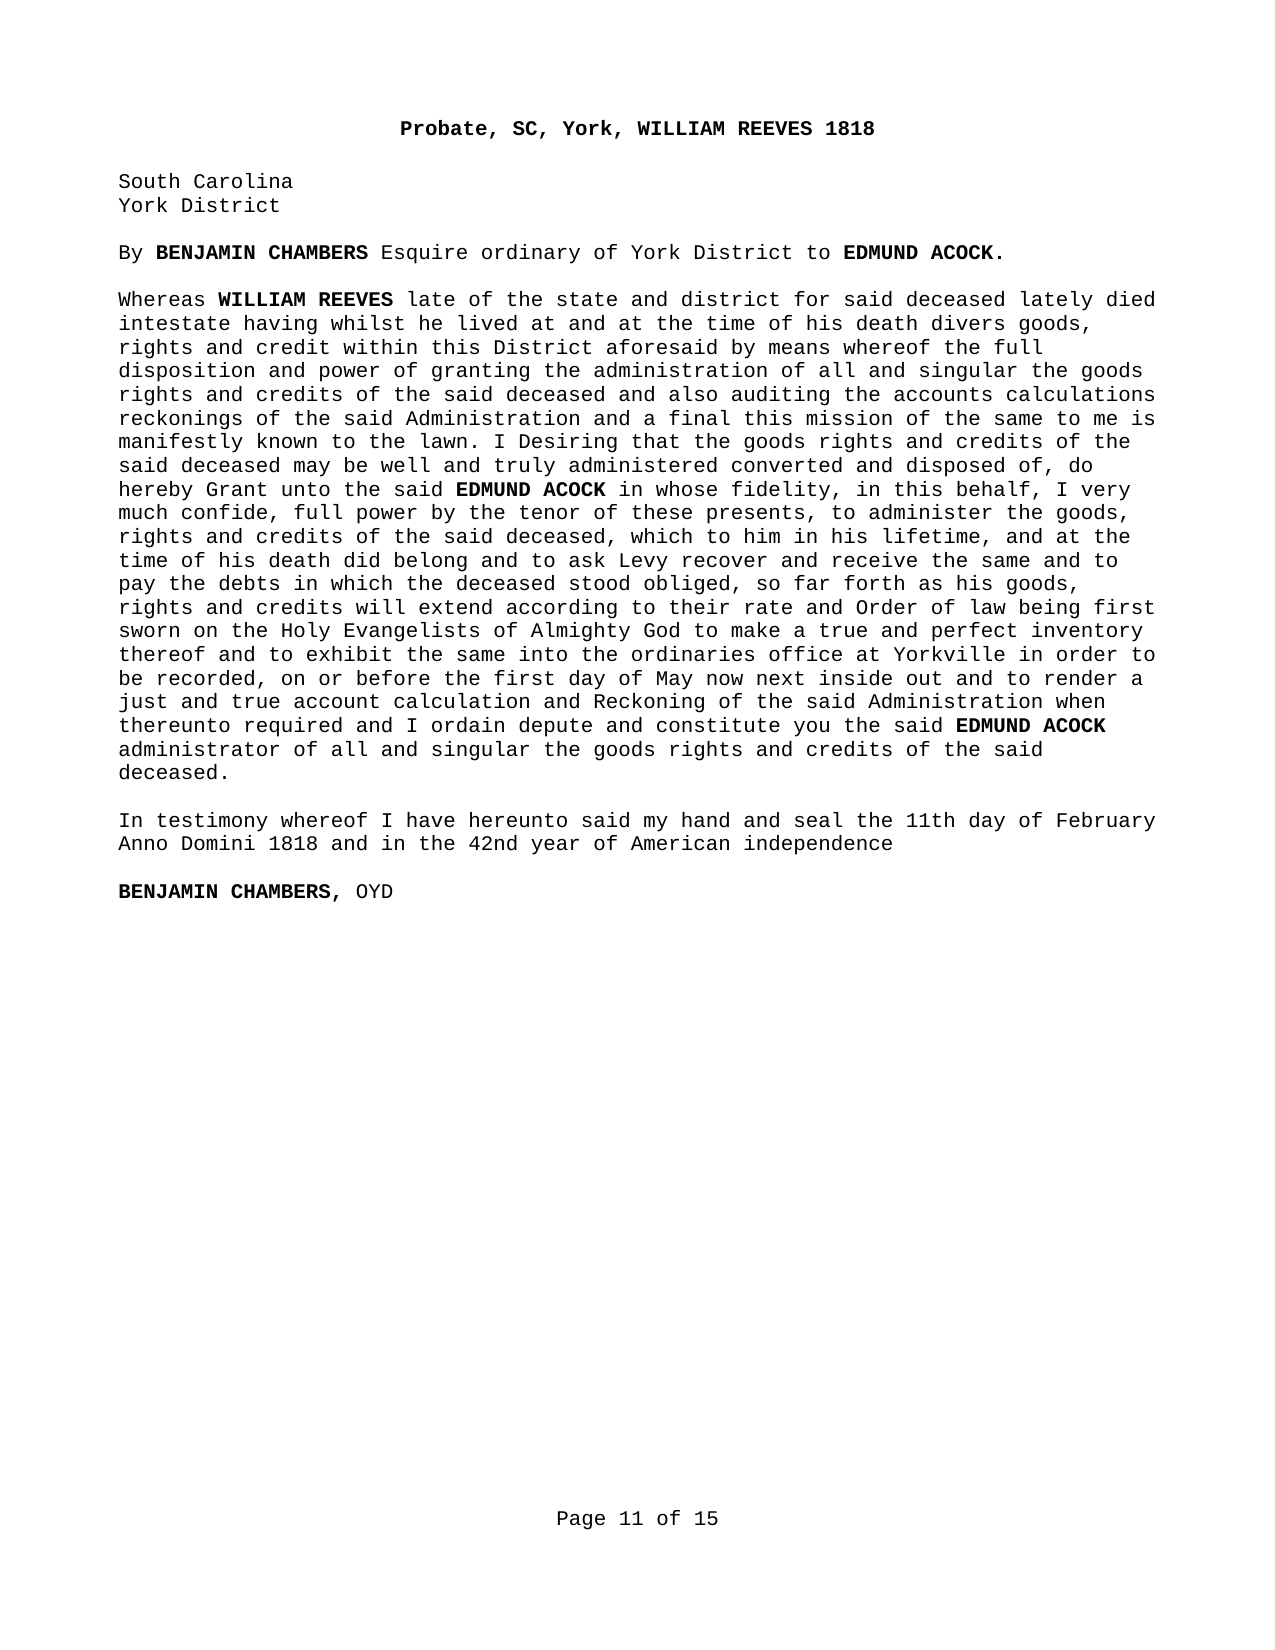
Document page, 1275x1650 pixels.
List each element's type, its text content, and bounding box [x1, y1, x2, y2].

text Benjamin Chambers, OYD [118, 881, 1157, 904]
text South Carolina [118, 171, 1157, 195]
text By Benjamin Chambers Esquire ordinary of York District to Edmund Acock. [118, 242, 1157, 266]
text York District [118, 195, 1157, 218]
text Whereas William Reeves late of the state and district for said deceased lately died intestate having whilst he lived at and at the time of his death divers goods, rights and credit within this District aforesaid by means whereof the full disposition and power of granting the administration of all and singular the goods rights and credits of the said deceased and also auditing the accounts calculations reckonings of the said Administration and a final this mission of the same to me is manifestly known to the lawn. I Desiring that the goods rights and credits of the said deceased may be well and truly administered converted and disposed of, do hereby Grant unto the said Edmund Acock in whose fidelity, in this behalf, I very much confide, full power by the tenor of these presents, to administer the goods, rights and credits of the said deceased, which to him in his lifetime, and at the time of his death did belong and to ask Levy recover and receive the same and to pay the debts in which the deceased stood obliged, so far forth as his goods, rights and credits will extend according to their rate and Order of law being first sworn on the Holy Evangelists of Almighty God to make a true and perfect inventory thereof and to exhibit the same into the ordinaries office at Yorkville in order to be recorded, on or before the first day of May now next inside out and to render a just and true account calculation and Reckoning of the said Administration when thereunto required and I ordain depute and constitute you the said Edmund Acock administrator of all and singular the goods rights and credits of the said deceased. [118, 289, 1157, 786]
text In testimony whereof I have hereunto said my hand and seal the 11th day of February Anno Domini 1818 and in the 42nd year of American independence [118, 810, 1157, 857]
